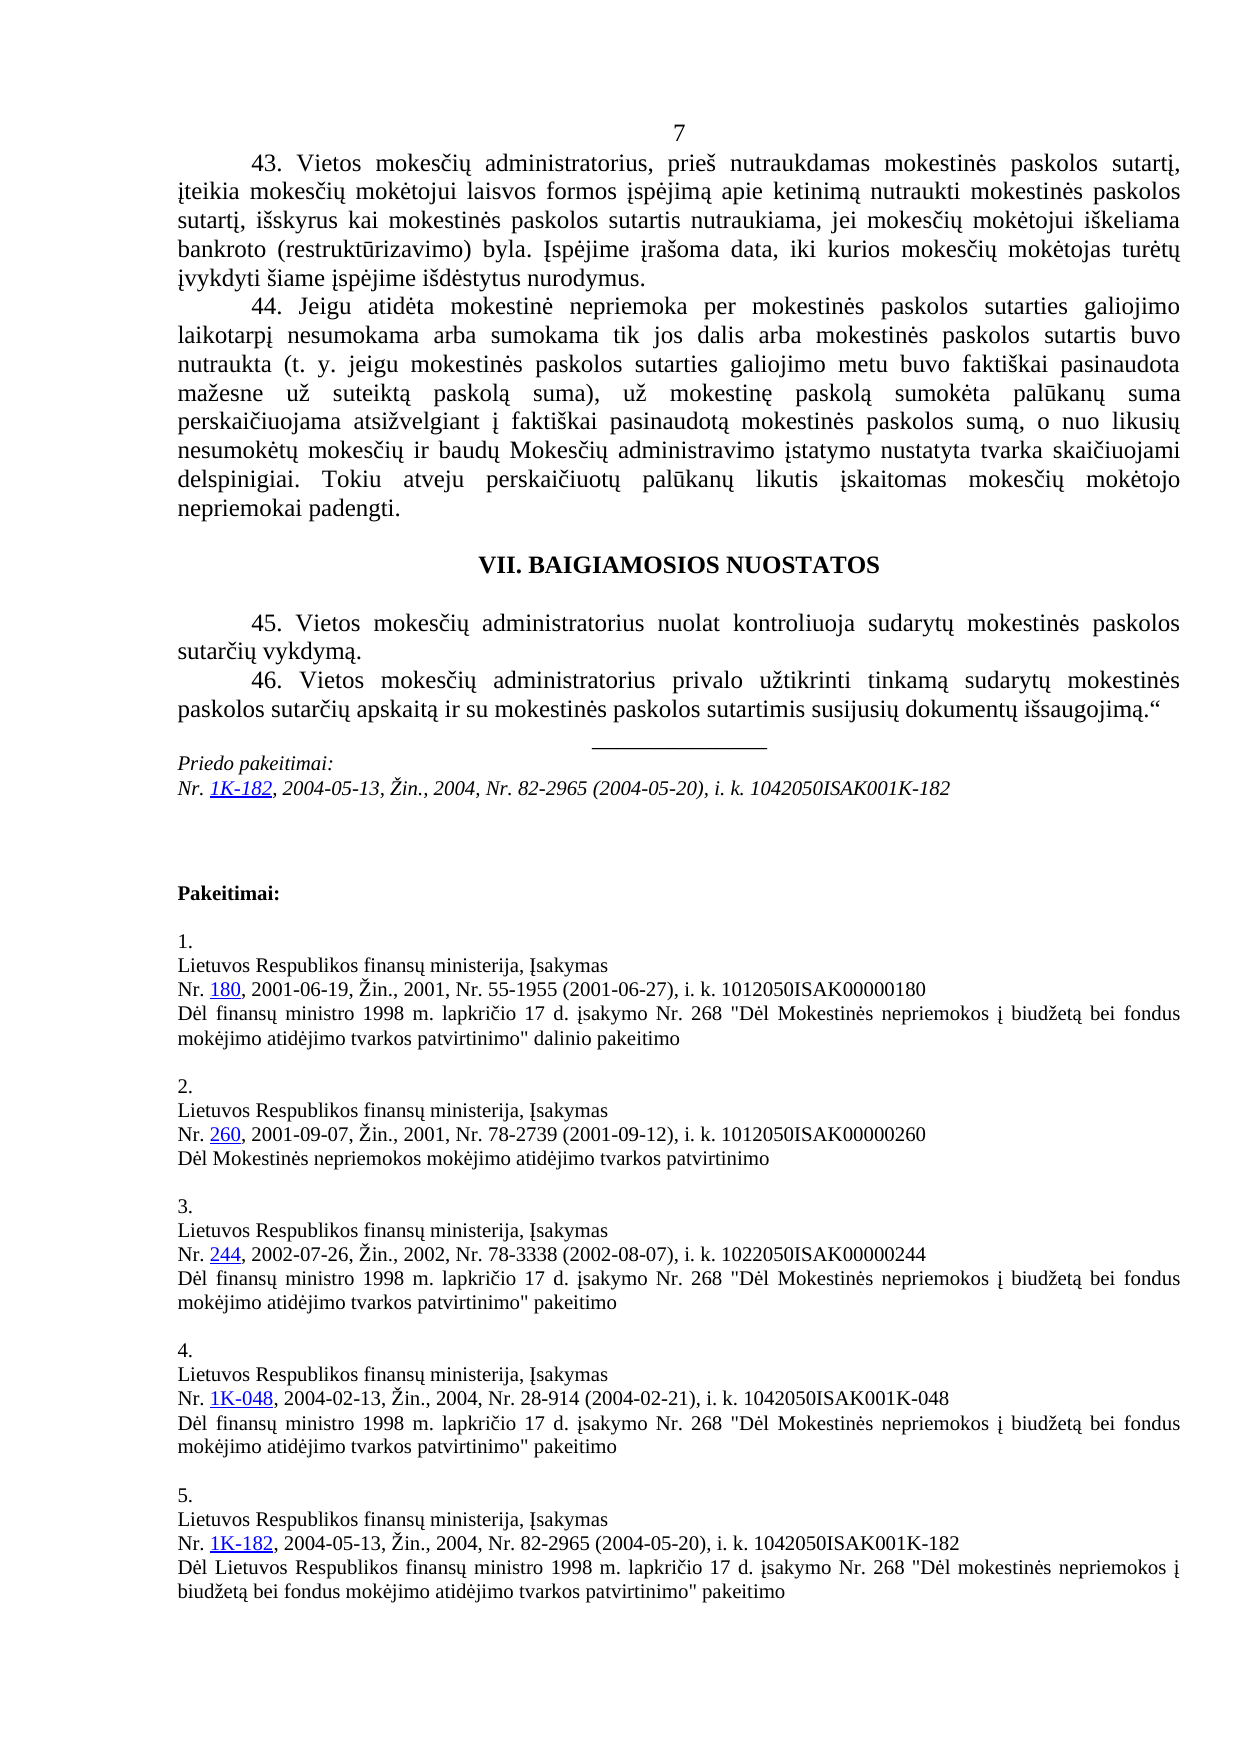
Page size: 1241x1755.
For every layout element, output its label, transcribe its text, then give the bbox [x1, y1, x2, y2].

text Nr. 1K-048, 2004-02-13, Žin., 2004, Nr. 28-914 (2004-02-21), i. k. 1042050ISAK001K-048 [177, 1386, 1181, 1410]
text Dėl finansų ministro 1998 m. lapkričio 17 d. įsakymo Nr. 268 "Dėl Mokestinės nepriemokos į biudžetą bei fondus mokėjimo atidėjimo tvarkos patvirtinimo" dalinio pakeitimo [177, 1001, 1181, 1049]
text 4. [177, 1338, 1181, 1362]
text Dėl finansų ministro 1998 m. lapkričio 17 d. įsakymo Nr. 268 "Dėl Mokestinės nepriemokos į biudžetą bei fondus mokėjimo atidėjimo tvarkos patvirtinimo" pakeitimo [177, 1410, 1181, 1458]
text Nr. 244, 2002-07-26, Žin., 2002, Nr. 78-3338 (2002-08-07), i. k. 1022050ISAK00000244 [177, 1242, 1181, 1266]
text 3. [177, 1194, 1181, 1218]
text Lietuvos Respublikos finansų ministerija, Įsakymas [177, 953, 1181, 977]
text 2. [177, 1073, 1181, 1098]
text Nr. 180, 2001-06-19, Žin., 2001, Nr. 55-1955 (2001-06-27), i. k. 1012050ISAK00000180 [177, 977, 1181, 1001]
text VII. BAIGIAMOSIOS NUOSTATOS [177, 550, 1181, 579]
text Lietuvos Respublikos finansų ministerija, Įsakymas [177, 1362, 1181, 1386]
text Pakeitimai: [177, 881, 1181, 905]
text 45. Vietos mokesčių administratorius nuolat kontroliuoja sudarytų mokestinės paskolos sutarčių vykdymą. [177, 608, 1181, 665]
text Lietuvos Respublikos finansų ministerija, Įsakymas [177, 1098, 1181, 1122]
text ______________ [177, 723, 1181, 751]
text Lietuvos Respublikos finansų ministerija, Įsakymas [177, 1507, 1181, 1531]
text Dėl Lietuvos Respublikos finansų ministro 1998 m. lapkričio 17 d. įsakymo Nr. 268 "Dėl mokestinės nepriemokos į biudžetą bei fondus mokėjimo atidėjimo tvarkos patvirtinimo" pakeitimo [177, 1555, 1181, 1603]
text 5. [177, 1483, 1181, 1507]
text Dėl Mokestinės nepriemokos mokėjimo atidėjimo tvarkos patvirtinimo [177, 1146, 1181, 1170]
text 43. Vietos mokesčių administratorius, prieš nutraukdamas mokestinės paskolos sutartį, įteikia mokesčių mokėtojui laisvos formos įspėjimą apie ketinimą nutraukti mokestinės paskolos sutartį, išskyrus kai mokestinės paskolos sutartis nutraukiama, jei mokesčių mokėtojui iškeliama bankroto (restruktūrizavimo) byla. Įspėjime įrašoma data, iki kurios mokesčių mokėtojas turėtų įvykdyti šiame įspėjime išdėstytus nurodymus. [177, 148, 1181, 291]
text 44. Jeigu atidėta mokestinė nepriemoka per mokestinės paskolos sutarties galiojimo laikotarpį nesumokama arba sumokama tik jos dalis arba mokestinės paskolos sutartis buvo nutraukta (t. y. jeigu mokestinės paskolos sutarties galiojimo metu buvo faktiškai pasinaudota mažesne už suteiktą paskolą suma), už mokestinę paskolą sumokėta palūkanų suma perskaičiuojama atsižvelgiant į faktiškai pasinaudotą mokestinės paskolos sumą, o nuo likusių nesumokėtų mokesčių ir baudų Mokesčių administravimo įstatymo nustatyta tvarka skaičiuojami delspinigiai. Tokiu atveju perskaičiuotų palūkanų likutis įskaitomas mokesčių mokėtojo nepriemokai padengti. [177, 291, 1181, 521]
text Nr. 260, 2001-09-07, Žin., 2001, Nr. 78-2739 (2001-09-12), i. k. 1012050ISAK00000260 [177, 1122, 1181, 1146]
text Nr. 1K-182, 2004-05-13, Žin., 2004, Nr. 82-2965 (2004-05-20), i. k. 1042050ISAK001K-182 [177, 1531, 1181, 1555]
text 1. [177, 929, 1181, 953]
text Lietuvos Respublikos finansų ministerija, Įsakymas [177, 1218, 1181, 1242]
text 46. Vietos mokesčių administratorius privalo užtikrinti tinkamą sudarytų mokestinės paskolos sutarčių apskaitą ir su mokestinės paskolos sutartimis susijusių dokumentų išsaugojimą.“ [177, 665, 1181, 723]
text Dėl finansų ministro 1998 m. lapkričio 17 d. įsakymo Nr. 268 "Dėl Mokestinės nepriemokos į biudžetą bei fondus mokėjimo atidėjimo tvarkos patvirtinimo" pakeitimo [177, 1266, 1181, 1314]
text Priedo pakeitimai: [177, 751, 1181, 775]
text Nr. 1K-182, 2004-05-13, Žin., 2004, Nr. 82-2965 (2004-05-20), i. k. 1042050ISAK001K-182 [177, 775, 1181, 799]
